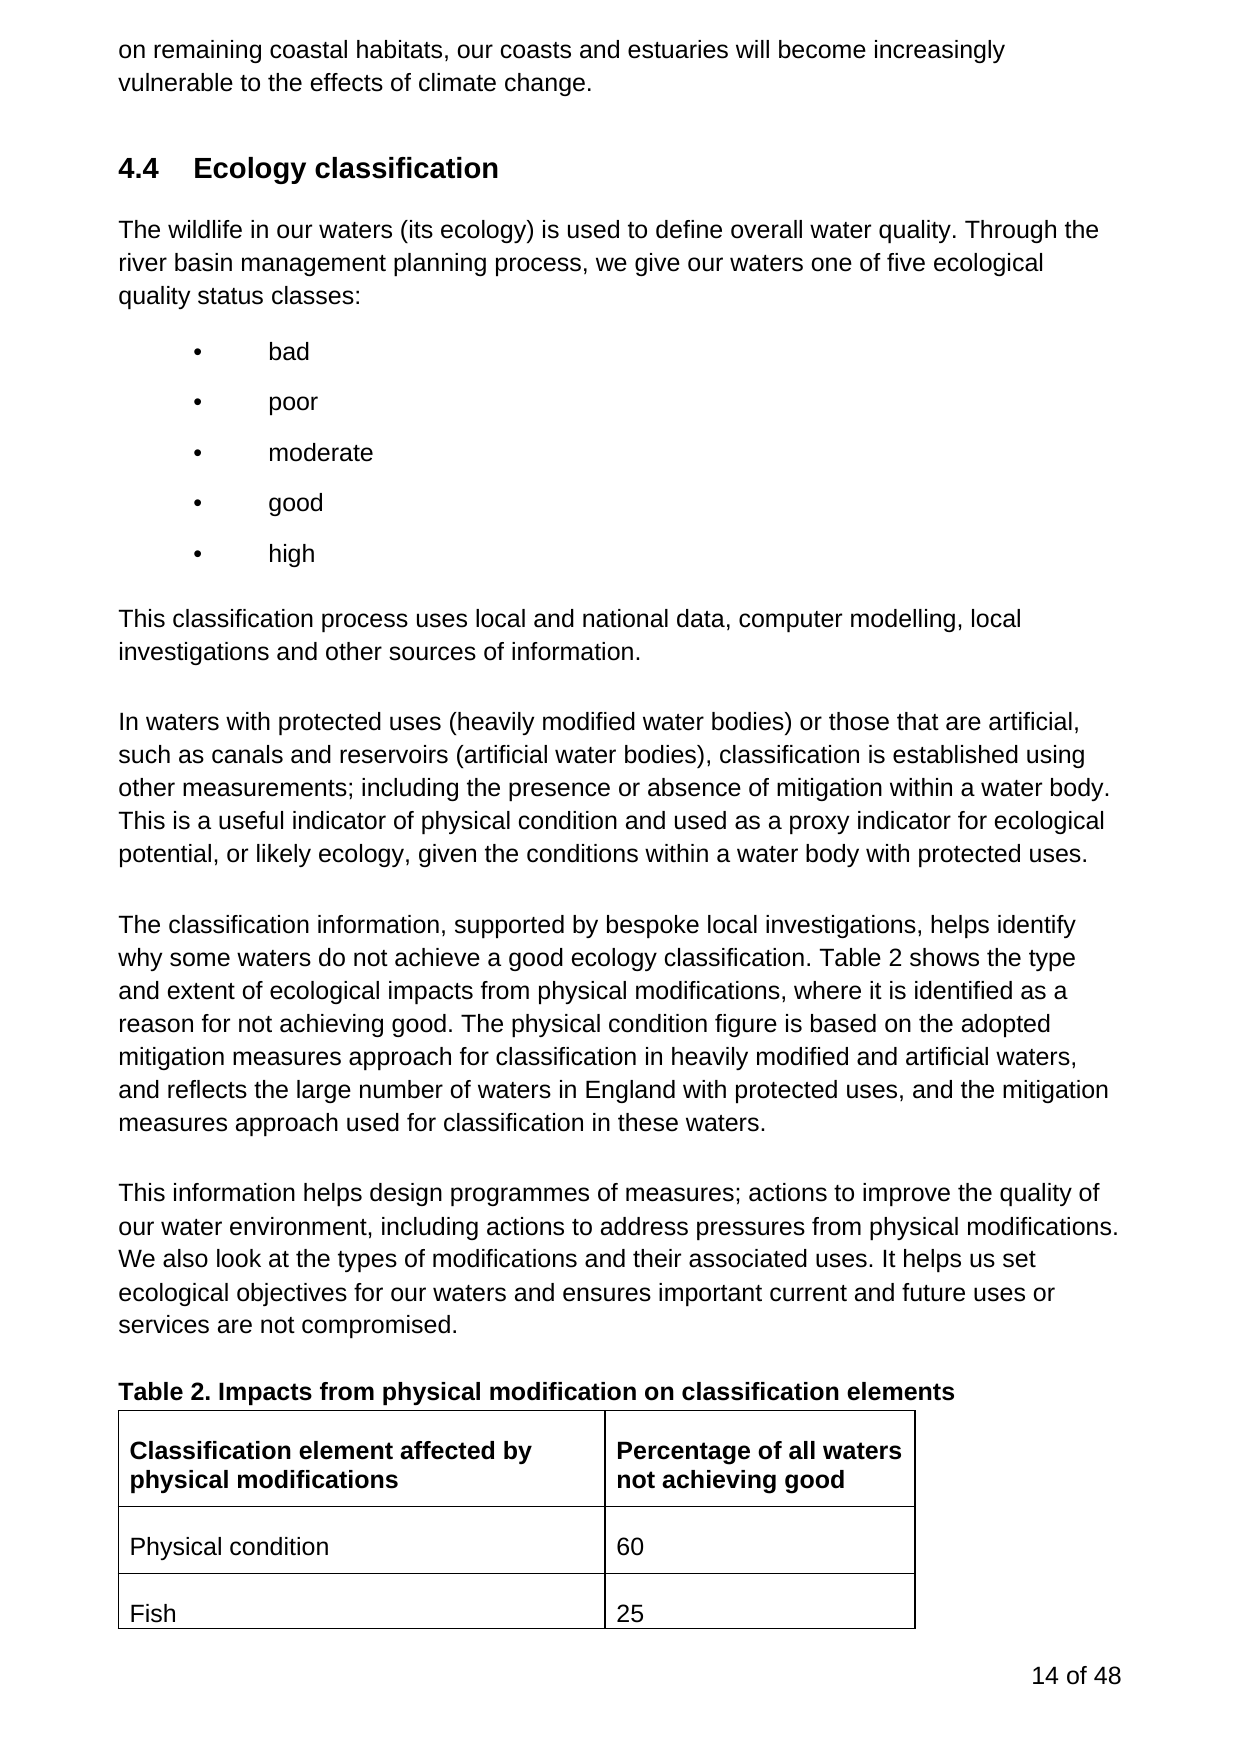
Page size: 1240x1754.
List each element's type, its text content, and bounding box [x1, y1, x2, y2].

table_header Classification element affected by physical modifications [119, 1411, 604, 1506]
subtitle 4.4 Ecology classification [118, 151, 1121, 185]
list poor [118, 387, 1121, 416]
list bad [118, 337, 1121, 366]
text The wildlife in our waters (its ecology) is used to define overall water quality. Through the river basin management planning process, we give our waters one of five ecological quality status classes: [118, 215, 1121, 310]
subtitle Table 2. Impacts from physical modification on classification elements [118, 1377, 1121, 1406]
text on remaining coastal habitats, our coasts and estuaries will become increasingly vulnerable to the effects of climate change. [118, 35, 1121, 97]
list high [118, 539, 1121, 567]
list moderate [118, 438, 1121, 467]
table_cell 25 [606, 1574, 914, 1628]
list good [118, 488, 1121, 517]
text The classification information, supported by bespoke local investigations, helps identify why some waters do not achieve a good ecology classification. Table 2 shows the type and extent of ecological impacts from physical modifications, where it is identified as a reason for not achieving good. The physical condition figure is based on the adopted mitigation measures approach for classification in heavily modified and artificial waters, and reflects the large number of waters in England with protected uses, and the mitigation measures approach used for classification in these waters. [118, 910, 1121, 1137]
text This classification process uses local and national data, computer modelling, local investigations and other sources of information. [118, 604, 1121, 665]
text This information helps design programmes of measures; actions to improve the quality of our water environment, including actions to address pressures from physical modifications. We also look at the types of modifications and their associated uses. It helps us set ecological objectives for our waters and ensures important current and future uses or services are not compromised. [118, 1178, 1121, 1339]
table_cell Fish [119, 1574, 604, 1628]
table_cell 60 [606, 1507, 914, 1573]
text In waters with protected uses (heavily modified water bodies) or those that are artificial, such as canals and reservoirs (artificial water bodies), classification is established using other measurements; including the presence or absence of mitigation within a water body. This is a useful indicator of physical condition and used as a proxy indicator for ecological potential, or likely ecology, given the conditions within a water body with protected uses. [118, 707, 1121, 868]
table_header Percentage of all waters not achieving good [606, 1411, 914, 1506]
table_cell Physical condition [119, 1507, 604, 1573]
